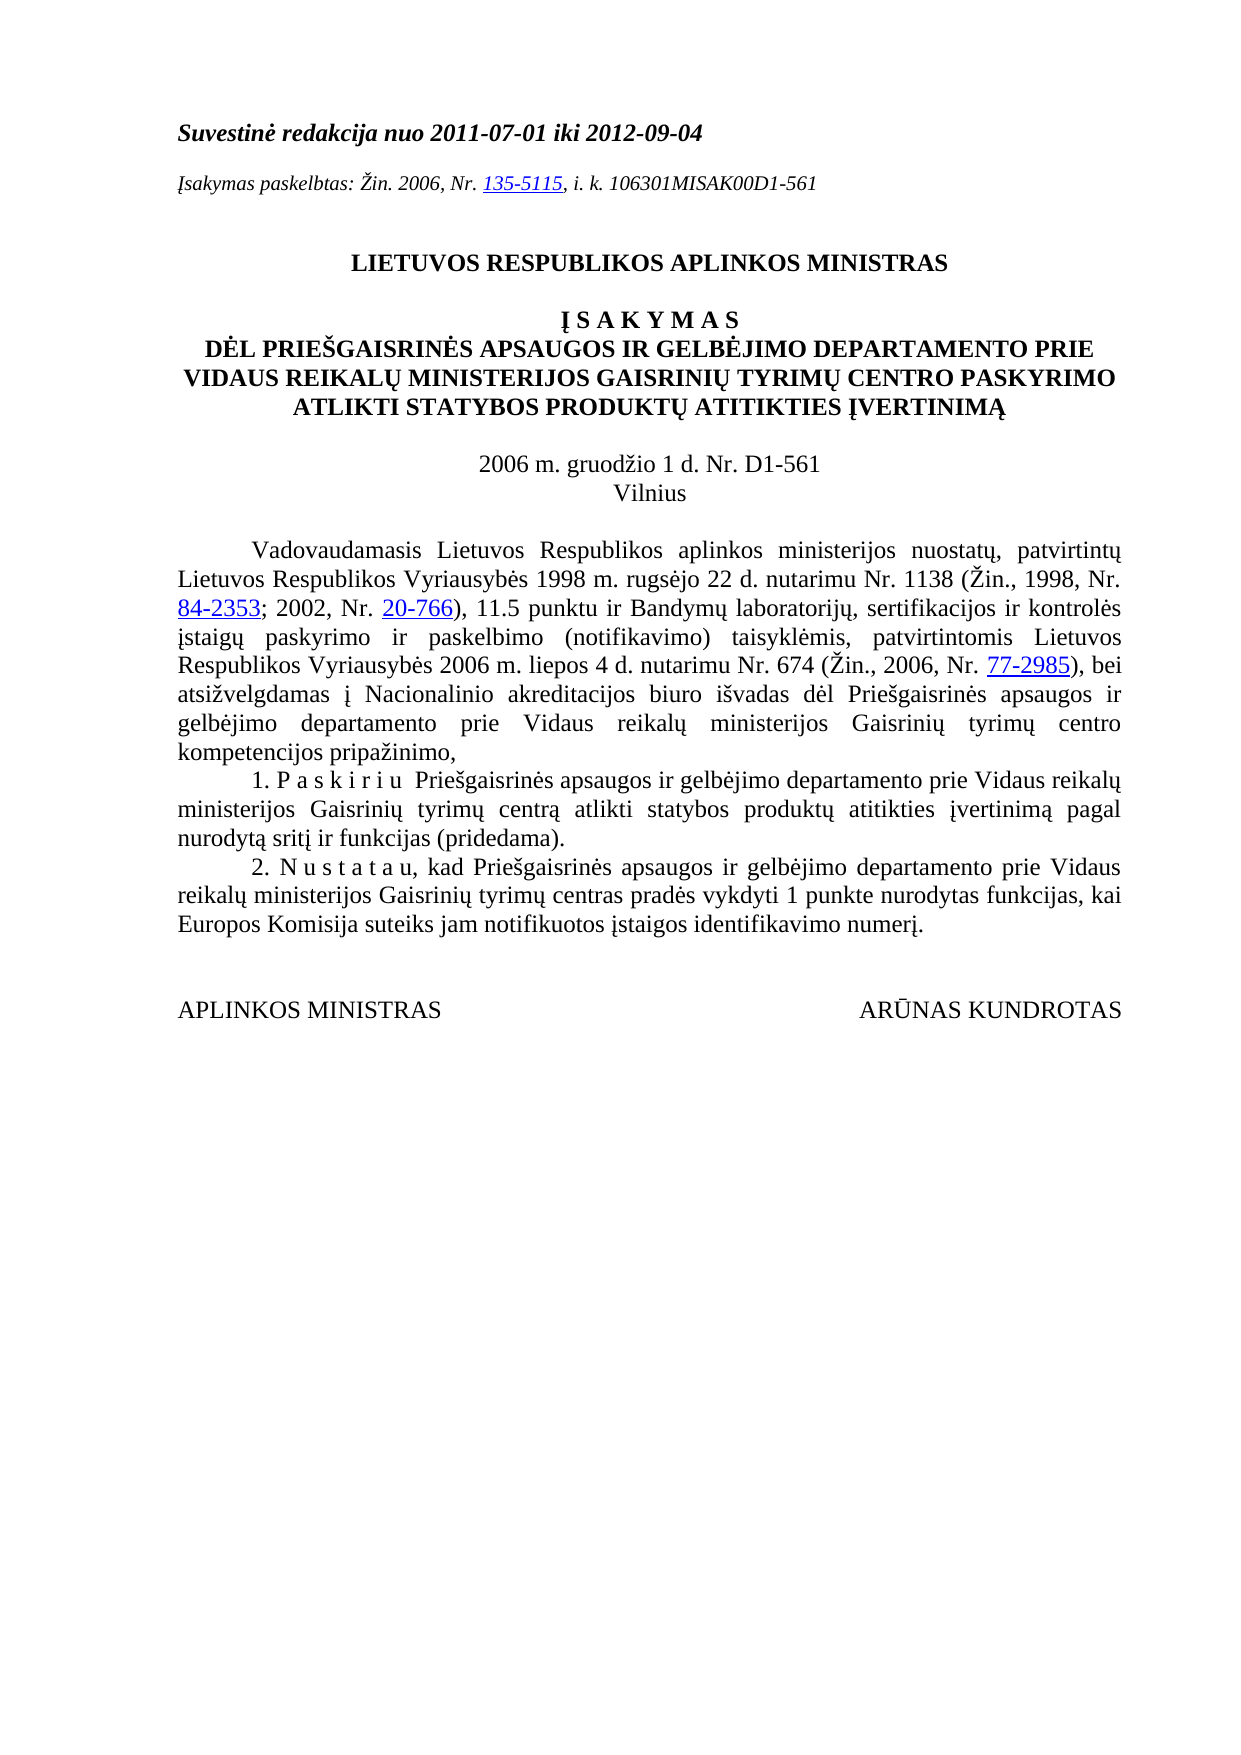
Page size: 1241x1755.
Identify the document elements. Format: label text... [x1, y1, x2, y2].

text 1. Paskiriu Priešgaisrinės apsaugos ir gelbėjimo departamento prie Vidaus reikalų ministerijos Gaisrinių tyrimų centrą atlikti statybos produktų atitikties įvertinimą pagal nurodytą sritį ir funkcijas (pridedama). [177, 765, 1122, 852]
text DĖL PRIEŠGAISRINĖS APSAUGOS IR GELBĖJIMO DEPARTAMENTO PRIE VIDAUS REIKALŲ MINISTERIJOS GAISRINIŲ TYRIMŲ CENTRO PASKYRIMO ATLIKTI STATYBOS PRODUKTŲ ATITIKTIES ĮVERTINIMĄ [177, 334, 1122, 420]
text 2. Nustatau, kad Priešgaisrinės apsaugos ir gelbėjimo departamento prie Vidaus reikalų ministerijos Gaisrinių tyrimų centras pradės vykdyti 1 punkte nurodytas funkcijas, kai Europos Komisija suteiks jam notifikuotos įstaigos identifikavimo numerį. [177, 852, 1122, 938]
text Vadovaudamasis Lietuvos Respublikos aplinkos ministerijos nuostatų, patvirtintų Lietuvos Respublikos Vyriausybės 1998 m. rugsėjo 22 d. nutarimu Nr. 1138 (Žin., 1998, Nr. 84-2353; 2002, Nr. 20-766), 11.5 punktu ir Bandymų laboratorijų, sertifikacijos ir kontrolės įstaigų paskyrimo ir paskelbimo (notifikavimo) taisyklėmis, patvirtintomis Lietuvos Respublikos Vyriausybės 2006 m. liepos 4 d. nutarimu Nr. 674 (Žin., 2006, Nr. 77-2985), bei atsižvelgdamas į Nacionalinio akreditacijos biuro išvadas dėl Priešgaisrinės apsaugos ir gelbėjimo departamento prie Vidaus reikalų ministerijos Gaisrinių tyrimų centro kompetencijos pripažinimo, [177, 535, 1122, 765]
text 2006 m. gruodžio 1 d. Nr. D1-561 [177, 449, 1122, 478]
text Suvestinė redakcija nuo 2011-07-01 iki 2012-09-04 [177, 118, 1122, 147]
text Į S A K Y M A S [177, 305, 1122, 334]
text LIETUVOS RESPUBLIKOS APLINKOS MINISTRAS [177, 248, 1122, 277]
text Įsakymas paskelbtas: Žin. 2006, Nr. 135-5115, i. k. 106301MISAK00D1-561 [177, 171, 1122, 195]
text Vilnius [177, 478, 1122, 507]
text APLINKOS MINISTRAS ARŪNAS KUNDROTAS [177, 995, 1122, 1024]
